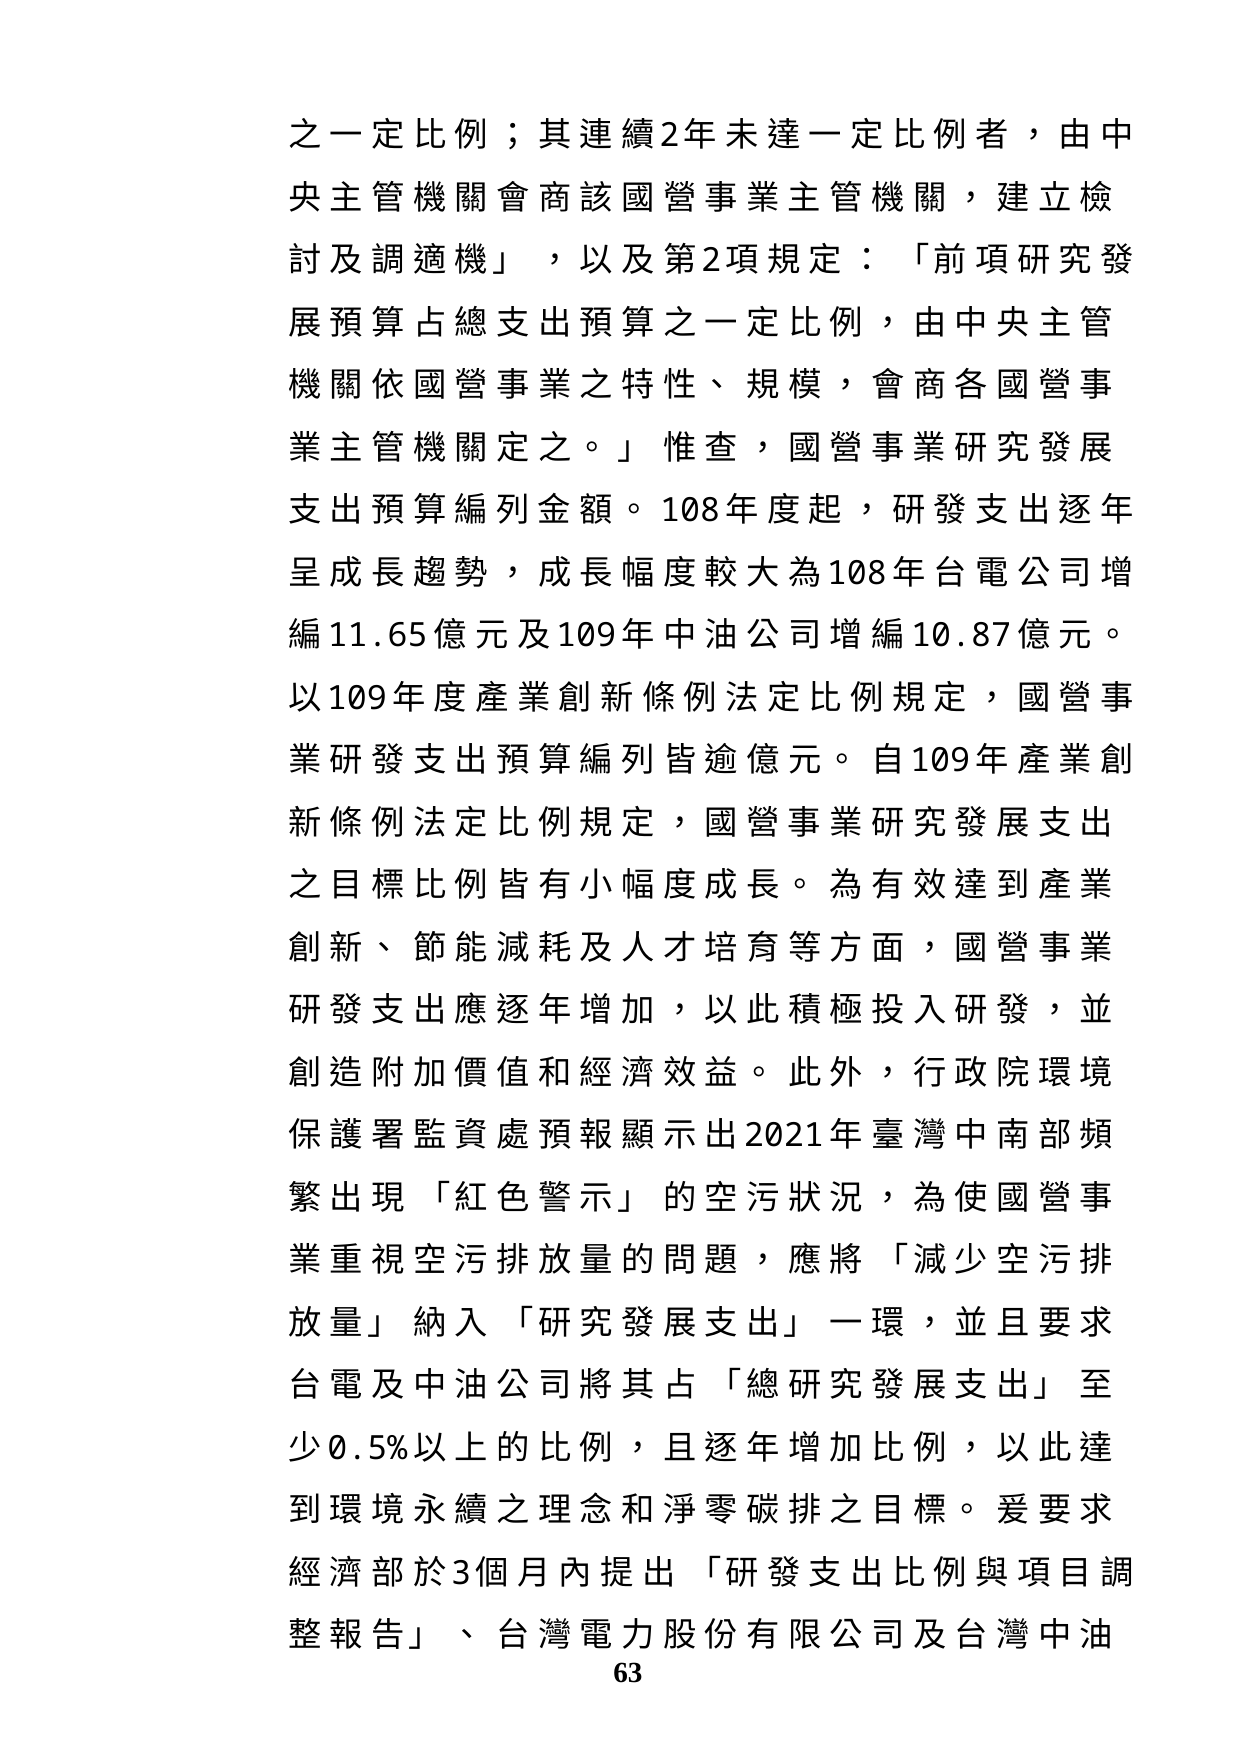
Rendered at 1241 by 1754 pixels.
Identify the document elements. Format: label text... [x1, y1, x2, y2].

text 之一定比例；其連續2年未達一定比例者，由中央主管機關會商該國營事業主管機關，建立檢討及調適機」，以及第2項規定：「前項研究發展預算占總支出預算之一定比例，由中央主管機關依國營事業之特性、規模，會商各國營事業主管機關定之。」惟查，國營事業研究發展支出預算編列金額。108年度起，研發支出逐年呈成長趨勢，成長幅度較大為108年台電公司增編11.65億元及109年中油公司增編10.87億元。以109年度產業創新條例法定比例規定，國營事業研發支出預算編列皆逾億元。自109年產業創新條例法定比例規定，國營事業研究發展支出之目標比例皆有小幅度成長。為有效達到產業創新、節能減耗及人才培育等方面，國營事業研發支出應逐年增加，以此積極投入研發，並創造附加價值和經濟效益。此外，行政院環境保護署監資處預報顯示出2021年臺灣中南部頻繁出現「紅色警示」的空污狀況，為使國營事業重視空污排放量的問題，應將「減少空污排放量」納入「研究發展支出」一環，並且要求台電及中油公司將其占「總研究發展支出」至少0.5%以上的比例，且逐年增加比例，以此達到環境永續之理念和淨零碳排之目標。爰要求經濟部於3個月內提出「研發支出比例與項目調整報告」、台灣電力股份有限公司及台灣中油 [140, 91, 1148, 1653]
